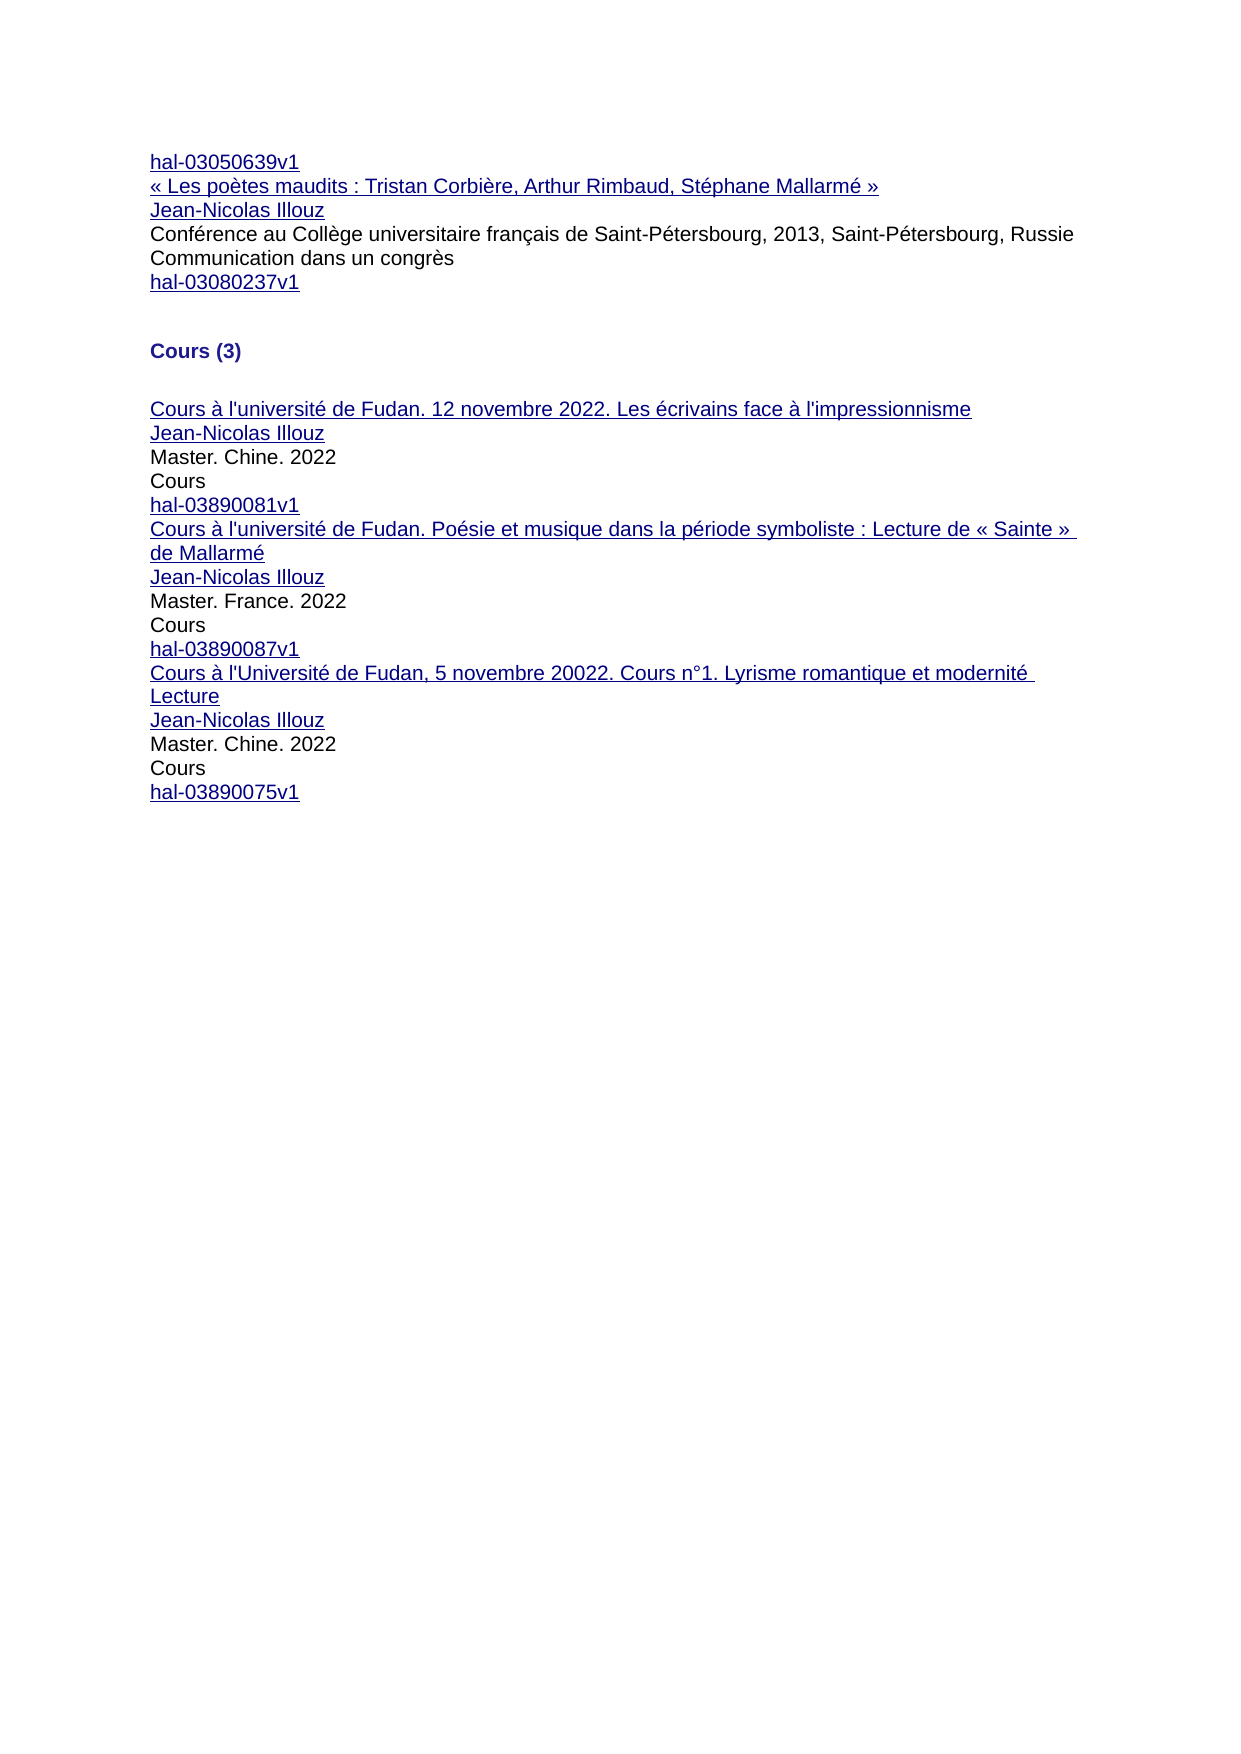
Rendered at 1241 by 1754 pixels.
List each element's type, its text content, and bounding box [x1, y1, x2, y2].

table_header Cours à l'université de Fudan. 12 novembre 2022. Les écrivains face à l'impressionnisme Jean-Nicolas Illouz Master. Chine. 2022 Cours hal-03890081v1 [150, 397, 1090, 517]
table_cell Cours à l'Université de Fudan, 5 novembre 20022. Cours n°1. Lyrisme romantique et modernité Lecture Jean-Nicolas Illouz Master. Chine. 2022 Cours hal-03890075v1 [150, 660, 1090, 804]
table_cell « Les poètes maudits : Tristan Corbière, Arthur Rimbaud, Stéphane Mallarmé » Jean-Nicolas Illouz Conférence au Collège universitaire français de Saint-Pétersbourg, 2013, Saint-Pétersbourg, Russie Communication dans un congrès hal-03080237v1 [150, 174, 1090, 294]
table_cell hal-03050639v1 [150, 150, 1090, 174]
table_cell Cours à l'université de Fudan. Poésie et musique dans la période symboliste : Lecture de « Sainte » de Mallarmé Jean-Nicolas Illouz Master. France. 2022 Cours hal-03890087v1 [150, 517, 1090, 660]
subtitle Cours (3) [150, 338, 1090, 362]
